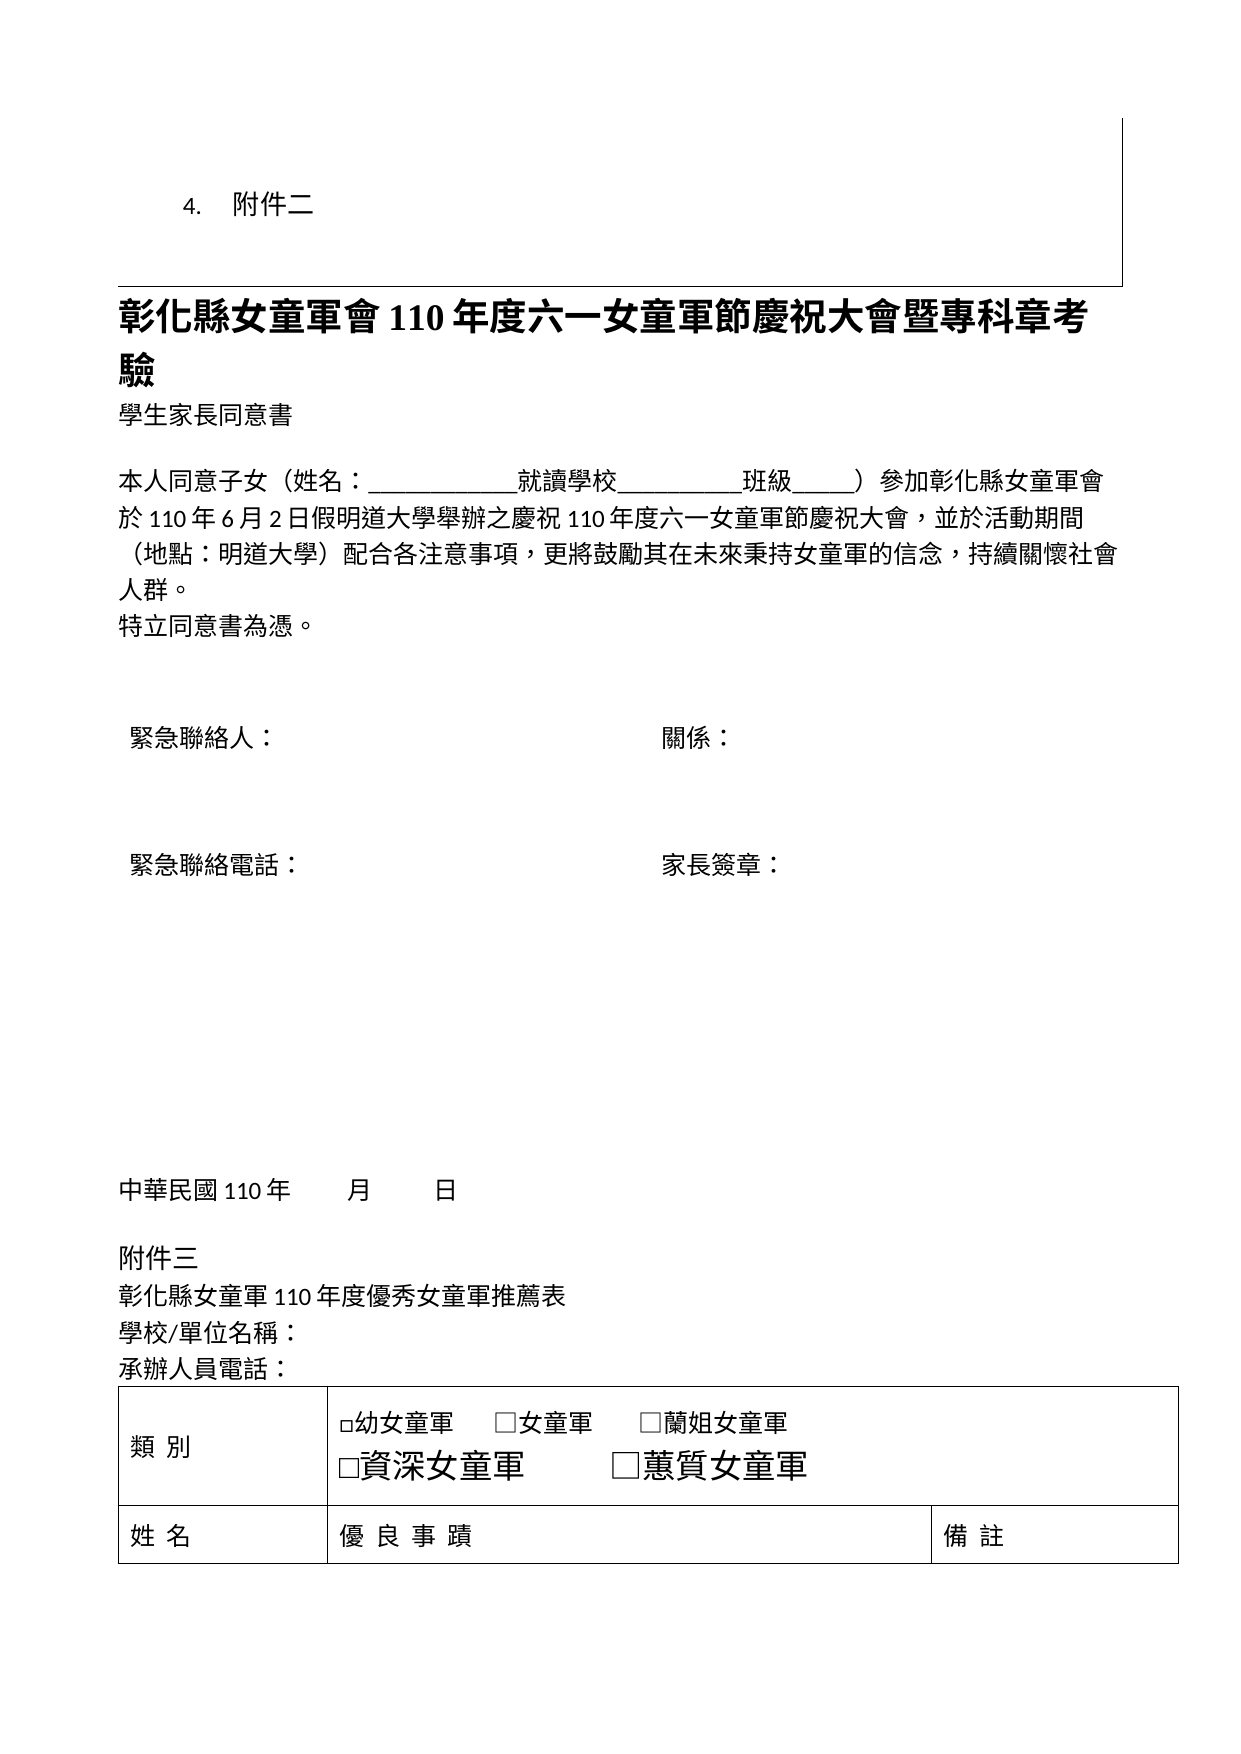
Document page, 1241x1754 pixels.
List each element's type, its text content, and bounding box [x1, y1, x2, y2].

table_cell [380, 800, 649, 927]
text 特立同意書為憑。 [118, 607, 1122, 643]
table_header □幼女童軍 □女童軍 □蘭姐女童軍 □資深女童軍 □蕙質女童軍 [328, 1387, 1178, 1505]
table_cell 姓 名 [119, 1506, 327, 1563]
text 承辦人員電話： [118, 1349, 1122, 1386]
text 彰化縣女童軍會110年度六一女童軍節慶祝大會暨專科章考驗 [118, 287, 1122, 395]
text 附件三 [118, 1237, 1122, 1277]
table_cell 緊急聯絡電話： [118, 800, 380, 927]
table_header 關係： [650, 674, 871, 800]
text 彰化縣女童軍110年度優秀女童軍推薦表 [118, 1277, 1122, 1313]
text 學生家長同意書 [118, 395, 1122, 431]
list 附件二 [118, 118, 1122, 286]
text 中華民國110年 月 日 [118, 1171, 1122, 1207]
table_header 緊急聯絡人： [118, 674, 380, 800]
text 本人同意子女（姓名：____________就讀學校__________班級_____）參加彰化縣女童軍會於110年6月2日假明道大學舉辦之慶祝110年度六一女童軍節慶祝大會，並於活動期間（地點：明道大學）配合各注意事項，更將鼓勵其在未來秉持女童軍的信念，持續關懷社會人群。 [118, 462, 1122, 607]
text 學校/單位名稱： [118, 1313, 1122, 1349]
table_header [380, 674, 649, 800]
table_cell 家長簽章： [650, 800, 871, 927]
table_cell [871, 800, 1181, 927]
table_header [871, 674, 1181, 800]
table_cell 優 良 事 蹟 [328, 1506, 931, 1563]
table_header 類 別 [119, 1387, 327, 1505]
table_cell 備 註 [932, 1506, 1178, 1563]
